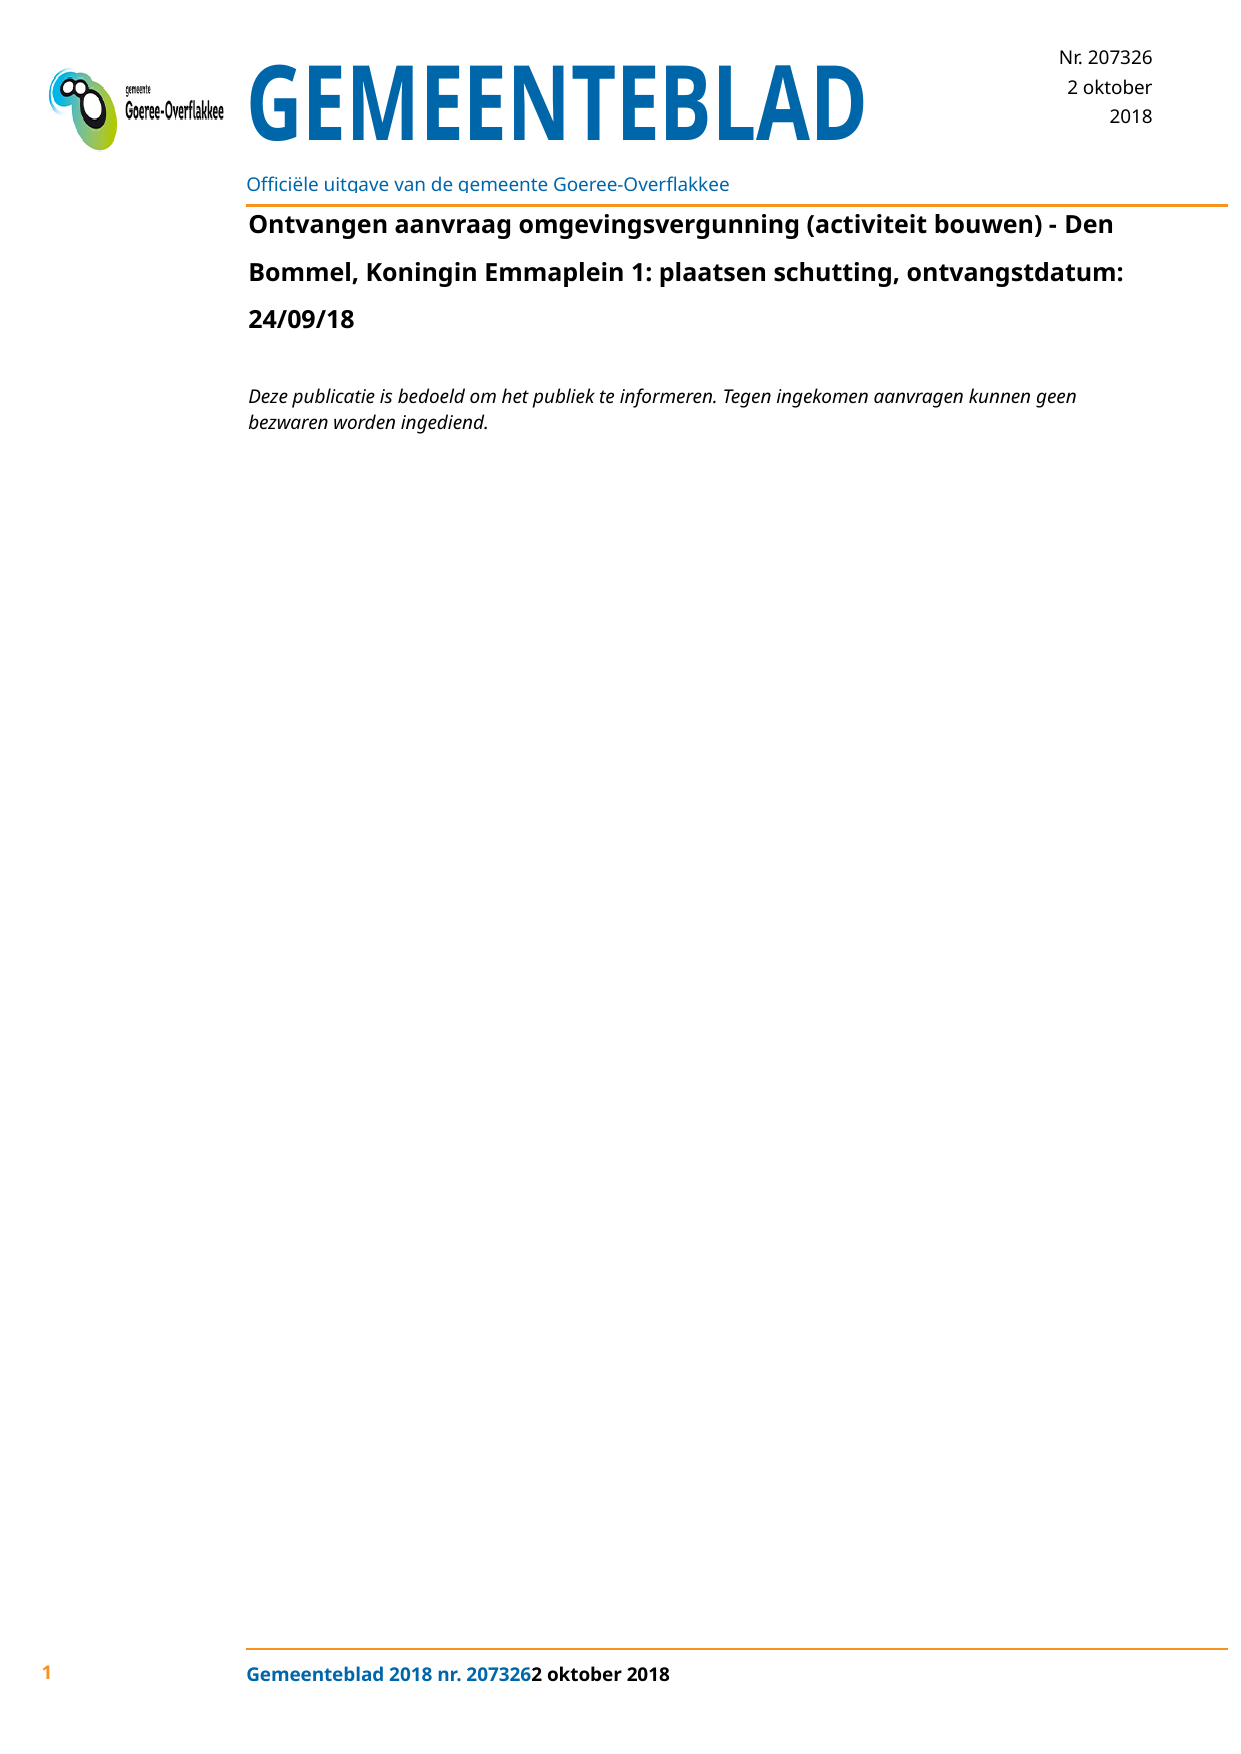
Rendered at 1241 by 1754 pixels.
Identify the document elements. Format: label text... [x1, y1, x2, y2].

text Ontvangen aanvraag omgevingsvergunning (activiteit bouwen) - Den Bommel, Koningin Emmaplein 1: plaatsen schutting, ontvangstdatum: 24/09/18 [248, 207, 1152, 336]
picture [41, 47, 231, 172]
text Deze publicatie is bedoeld om het publiek te informeren. Tegen ingekomen aanvragen kunnen geen bezwaren worden ingediend. [248, 384, 1152, 435]
